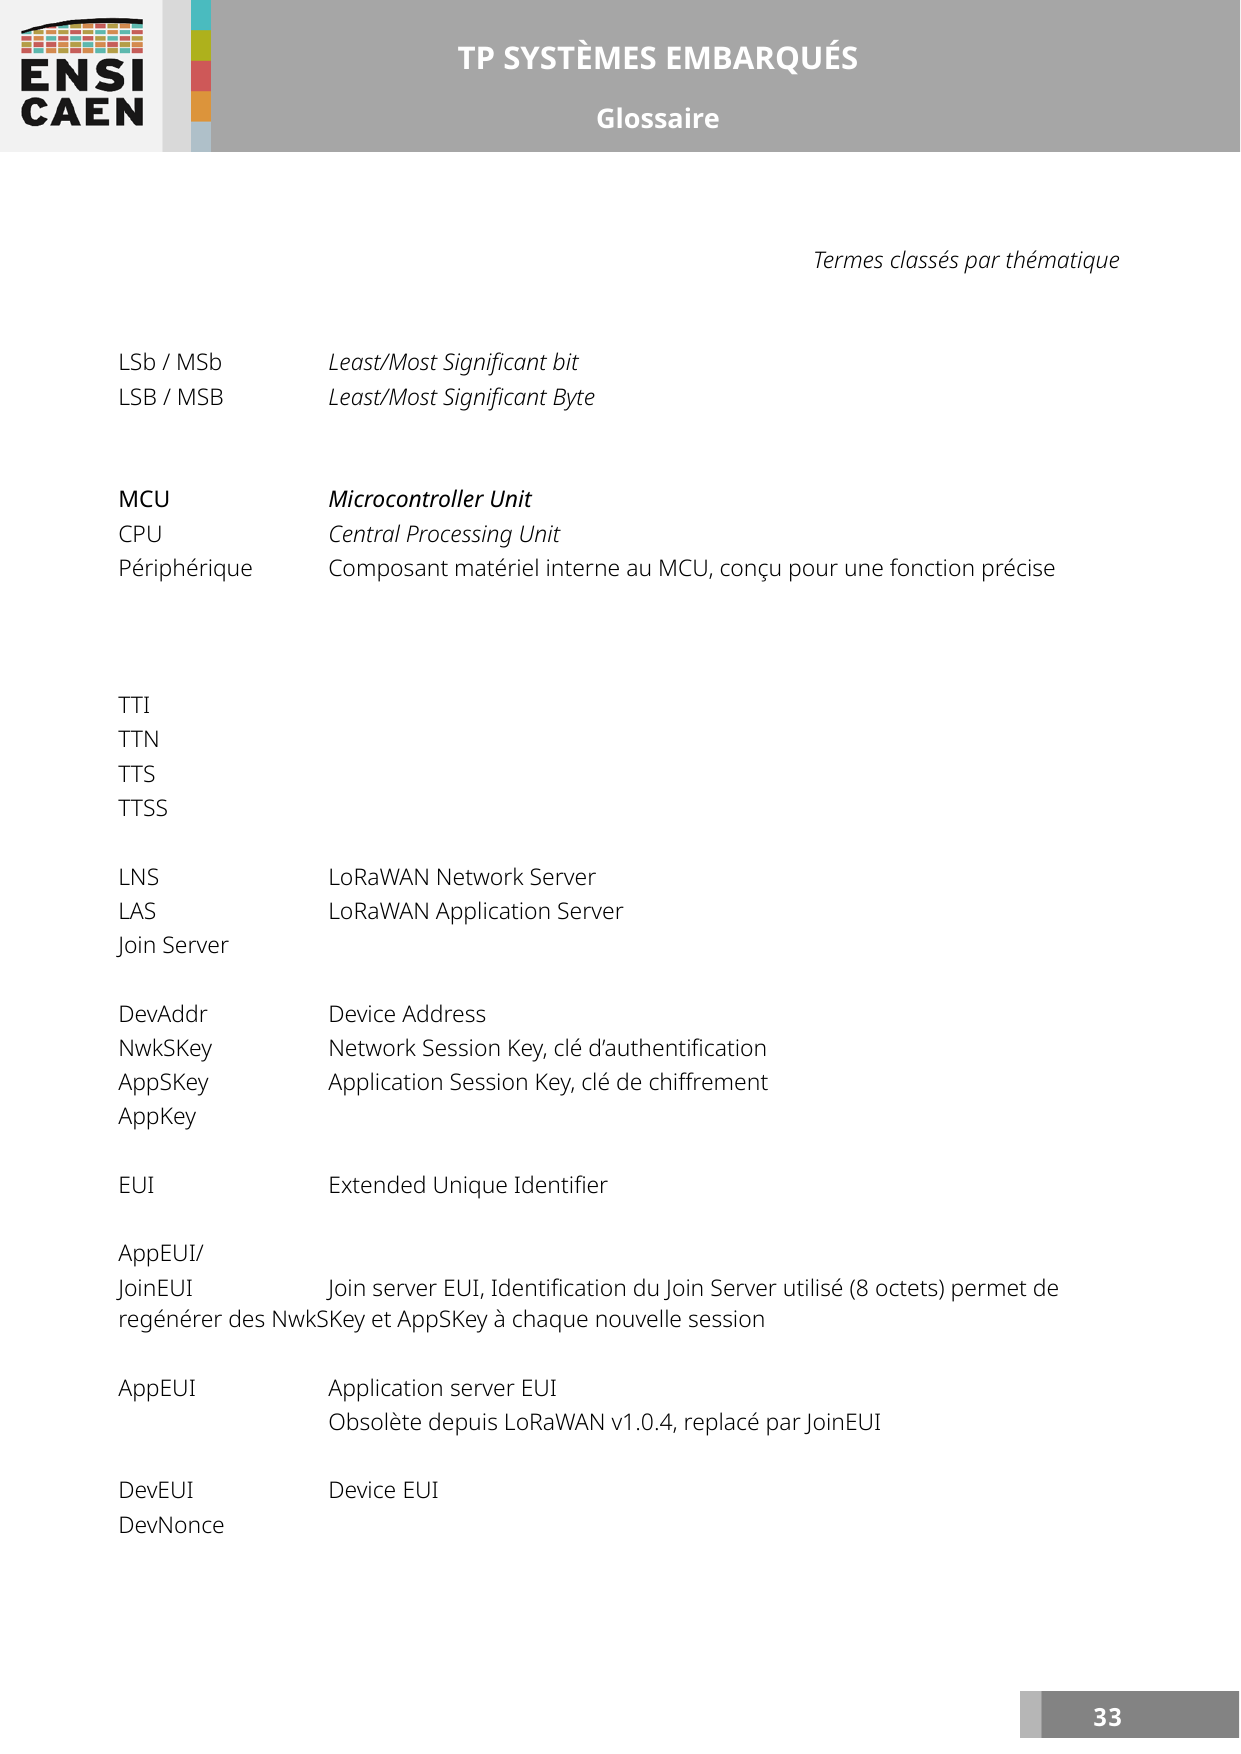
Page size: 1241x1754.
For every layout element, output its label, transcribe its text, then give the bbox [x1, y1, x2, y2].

text AppEUI/ [118, 1237, 1122, 1269]
text DevAddr Device Address [118, 997, 1122, 1029]
picture [0, 0, 1241, 152]
text DevNonce [118, 1508, 1122, 1540]
text TTN [118, 723, 1122, 754]
text LNS LoRaWAN Network Server [118, 860, 1122, 892]
picture [1020, 1691, 1240, 1738]
text Join Server [118, 929, 1122, 960]
text Termes classés par thématique [118, 243, 1122, 275]
text EUI Extended Unique Identifier [118, 1169, 1122, 1200]
text TTSS [118, 792, 1122, 823]
text NwkSKey Network Session Key, clé d’authentification [118, 1032, 1122, 1063]
text LSB / MSB Least/Most Significant Byte [118, 381, 1122, 412]
text MCU Microcontroller Unit [118, 483, 1122, 515]
text AppKey [118, 1100, 1122, 1132]
text JoinEUI Join server EUI, Identification du Join Server utilisé (8 octets) permet de regénérer des NwkSKey et AppSKey à chaque nouvelle session [118, 1272, 1122, 1334]
text LSb / MSb Least/Most Significant bit [118, 346, 1122, 378]
text AppEUI Application server EUI [118, 1371, 1122, 1403]
text AppSKey Application Session Key, clé de chiffrement [118, 1066, 1122, 1097]
text CPU Central Processing Unit [118, 518, 1122, 549]
text TTS [118, 758, 1122, 789]
text Périphérique Composant matériel interne au MCU, conçu pour une fonction précise [118, 552, 1122, 583]
text DevEUI Device EUI [118, 1474, 1122, 1506]
text LAS LoRaWAN Application Server [118, 895, 1122, 926]
text TTI [118, 689, 1122, 720]
text Obsolète depuis LoRaWAN v1.0.4, replacé par JoinEUI [118, 1406, 1122, 1437]
